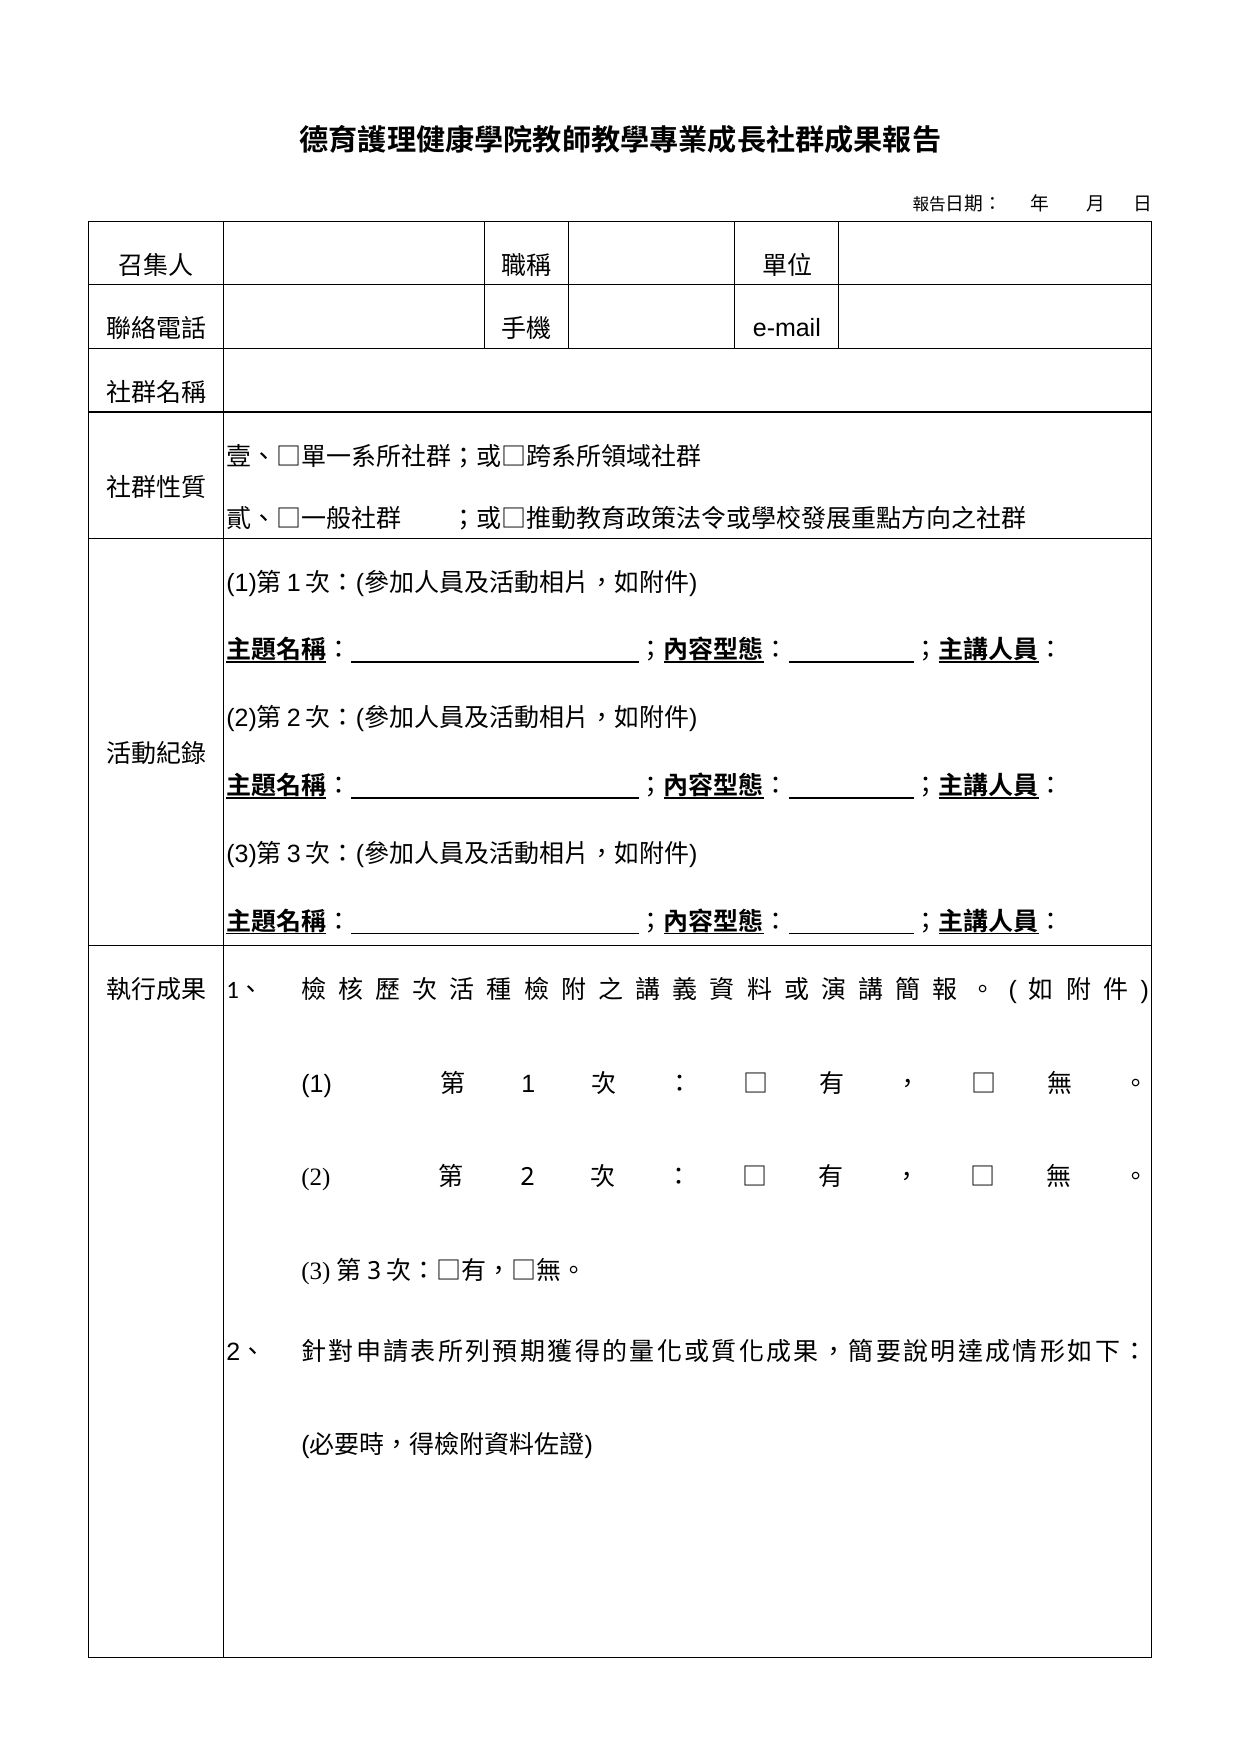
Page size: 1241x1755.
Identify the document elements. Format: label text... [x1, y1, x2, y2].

table_cell 社群名稱 [89, 349, 223, 411]
table_header 職稱 [485, 222, 568, 284]
text 報告日期： 年 月 日 [89, 158, 1152, 221]
table_cell [224, 285, 484, 348]
table_cell 活動紀錄 [89, 539, 223, 945]
table_cell 手機 [485, 285, 568, 348]
table_header [224, 222, 484, 284]
table_cell 執行成果 [89, 946, 223, 1657]
table_cell 檢核歷次活種檢附之講義資料或演講簡報。(如附件) (1) 第1次：□有，□無。 (2) 第2次：□有，□無。 (3) 第3次：□有，□無。 針對申請表所列預期獲得的量化或質化成果，簡要說明達成情形如下： (必要時，得檢附資料佐證) [224, 946, 1151, 1657]
table_cell [224, 349, 1151, 411]
table_cell 社群性質 [89, 413, 223, 537]
table_header 單位 [735, 222, 838, 284]
table_header [839, 222, 1151, 284]
table_cell e-mail [735, 285, 838, 348]
table_cell (1)第1次：(參加人員及活動相片，如附件) 主題名稱： ；內容型態： ；主講人員： (2)第2次：(參加人員及活動相片，如附件) 主題名稱： ；內容型態： ；主講人員： (3)第3次：(參加人員及活動相片，如附件) 主題名稱： ；內容型態： ；主講人員： [224, 539, 1151, 945]
table_cell [569, 285, 734, 348]
table_cell [839, 285, 1151, 348]
table_header 召集人 [89, 222, 223, 284]
text 德育護理健康學院教師教學專業成長社群成果報告 [89, 96, 1152, 158]
table_cell 聯絡電話 [89, 285, 223, 348]
table_header [569, 222, 734, 284]
table_cell 壹、□單一系所社群；或□跨系所領域社群 貳、□一般社群 ；或□推動教育政策法令或學校發展重點方向之社群 [224, 413, 1151, 537]
